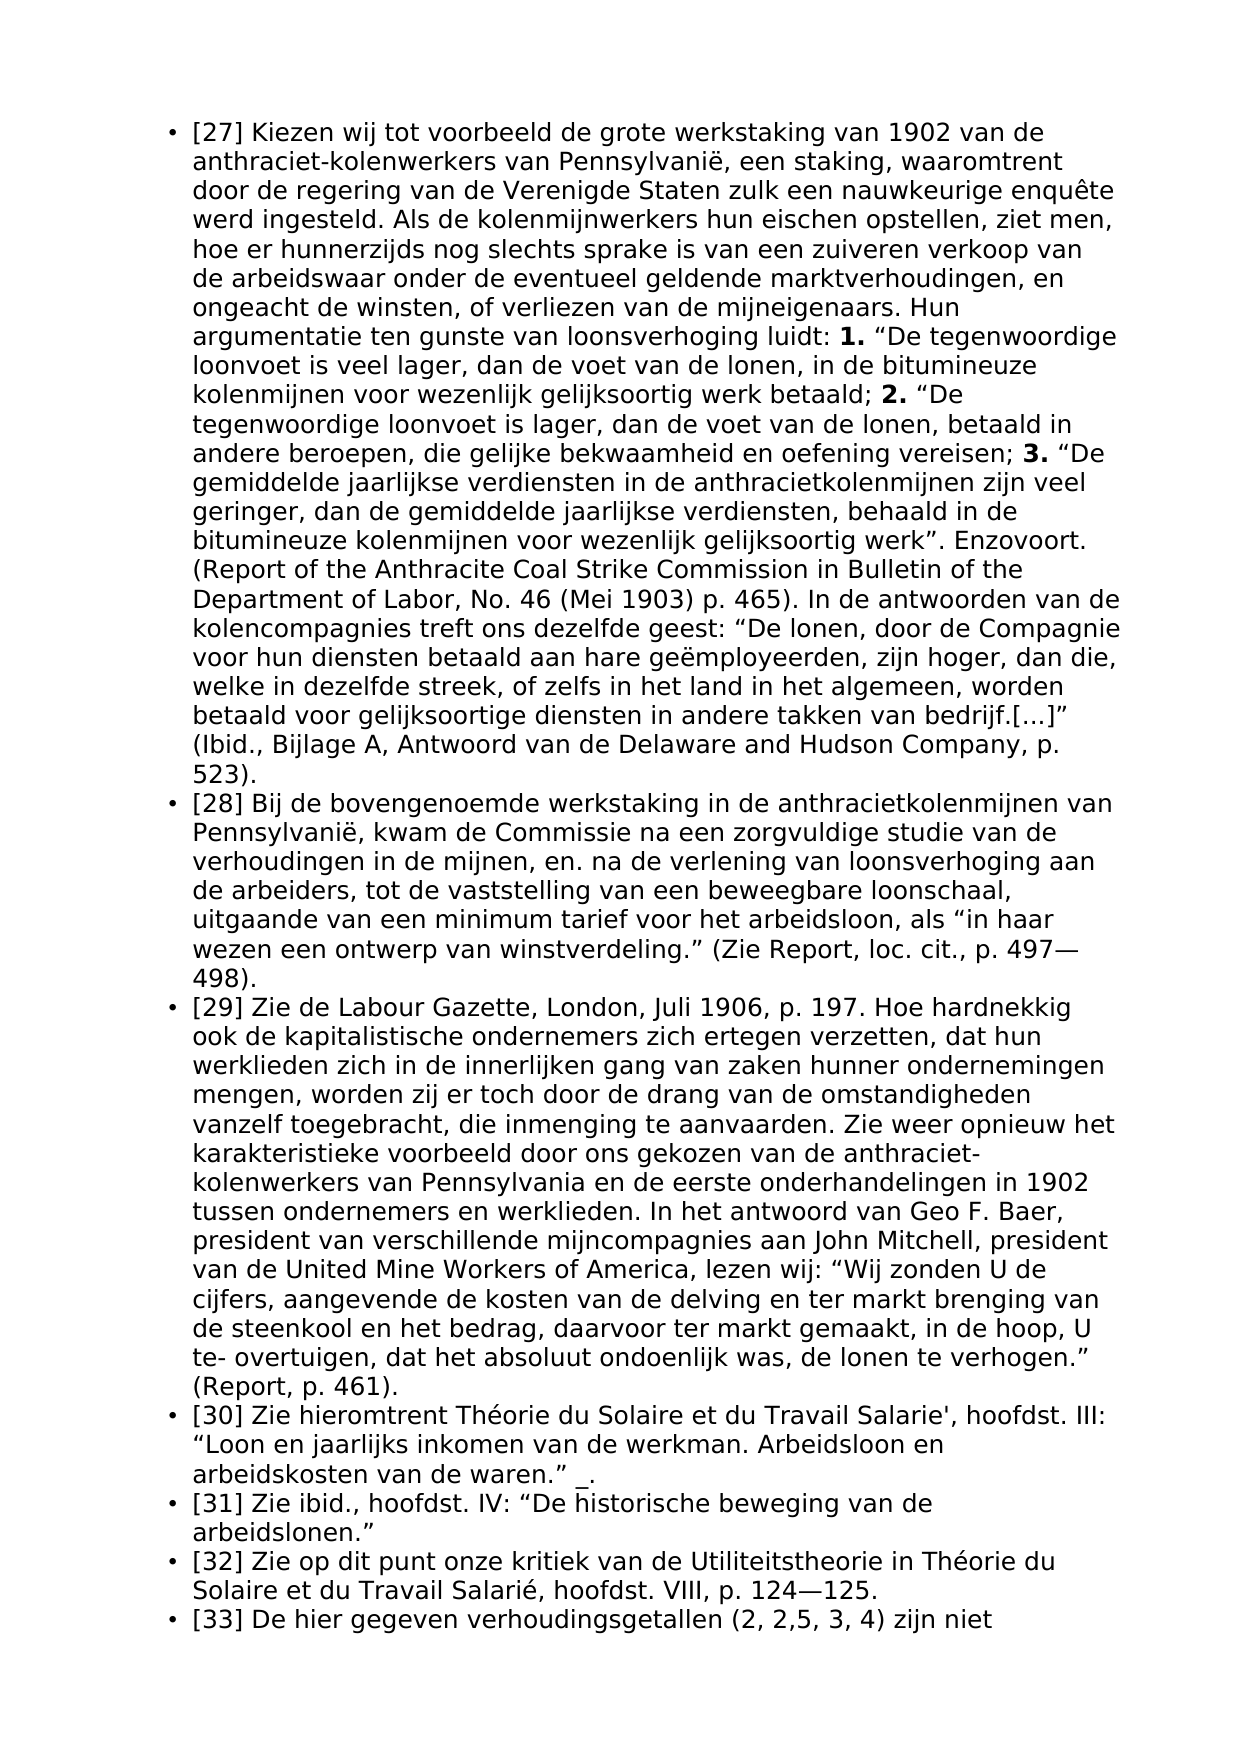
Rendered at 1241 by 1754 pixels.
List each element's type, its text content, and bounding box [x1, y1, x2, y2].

list [32] Zie op dit punt onze kritiek van de Utiliteitstheorie in Théorie du Solaire et du Travail Salarié, hoofdst. VIII, p. 124—125. [177, 1547, 1122, 1606]
list [31] Zie ibid., hoofdst. IV: “De historische beweging van de arbeidslonen.” [177, 1489, 1122, 1547]
list [30] Zie hieromtrent Théorie du Solaire et du Travail Salarie', hoofdst. III: “Loon en jaarlijks inkomen van de werkman. Arbeidsloon en arbeidskosten van de waren.” _. [177, 1401, 1122, 1489]
list [28] Bij de bovengenoemde werkstaking in de anthracietkolenmijnen van Pennsylvanië, kwam de Commissie na een zorgvuldige studie van de verhoudingen in de mijnen, en. na de verlening van loonsverhoging aan de arbeiders, tot de vaststelling van een beweegbare loonschaal, uitgaande van een minimum tarief voor het arbeidsloon, als “in haar wezen een ontwerp van winstverdeling.” (Zie Report, loc. cit., p. 497—498). [177, 789, 1122, 993]
list [29] Zie de Labour Gazette, London, Juli 1906, p. 197. Hoe hardnekkig ook de kapitalistische ondernemers zich ertegen verzetten, dat hun werklieden zich in de innerlijken gang van zaken hunner ondernemingen mengen, worden zij er toch door de drang van de omstandigheden vanzelf toegebracht, die inmenging te aanvaarden. Zie weer opnieuw het karakteristieke voorbeeld door ons gekozen van de anthraciet-kolenwerkers van Pennsylvania en de eerste onderhandelingen in 1902 tussen ondernemers en werklieden. In het antwoord van Geo F. Baer, president van verschillende mijncompagnies aan John Mitchell, president van de United Mine Workers of America, lezen wij: “Wij zonden U de cijfers, aangevende de kosten van de delving en ter markt brenging van de steenkool en het bedrag, daarvoor ter markt gemaakt, in de hoop, U te- overtuigen, dat het absoluut ondoenlijk was, de lonen te verhogen.” (Report, p. 461). [177, 993, 1122, 1401]
list [27] Kiezen wij tot voorbeeld de grote werkstaking van 1902 van de anthraciet-kolenwerkers van Pennsylvanië, een staking, waaromtrent door de regering van de Verenigde Staten zulk een nauwkeurige enquête werd ingesteld. Als de kolenmijnwerkers hun eischen opstellen, ziet men, hoe er hunnerzijds nog slechts sprake is van een zuiveren verkoop van de arbeidswaar onder de eventueel geldende marktverhoudingen, en ongeacht de winsten, of verliezen van de mijneigenaars. Hun argumentatie ten gunste van loonsverhoging luidt: 1. “De tegenwoordige loonvoet is veel lager, dan de voet van de lonen, in de bitumineuze kolenmijnen voor wezenlijk gelijksoortig werk betaald; 2. “De tegenwoordige loonvoet is lager, dan de voet van de lonen, betaald in andere beroepen, die gelijke bekwaamheid en oefening vereisen; 3. “De gemiddelde jaarlijkse verdiensten in de anthracietkolenmijnen zijn veel geringer, dan de gemiddelde jaarlijkse verdiensten, behaald in de bitumineuze kolenmijnen voor wezenlijk gelijksoortig werk”. Enzovoort. (Report of the Anthracite Coal Strike Commission in Bulletin of the Department of Labor, No. 46 (Mei 1903) p. 465). In de antwoorden van de kolencompagnies treft ons dezelfde geest: “De lonen, door de Compagnie voor hun diensten betaald aan hare geëmployeerden, zijn hoger, dan die, welke in dezelfde streek, of zelfs in het land in het algemeen, worden betaald voor gelijksoortige diensten in andere takken van bedrijf.[...]” (Ibid., Bijlage A, Antwoord van de Delaware and Hudson Company, p. 523). [177, 118, 1122, 789]
list [33] De hier gegeven verhoudingsgetallen (2, 2,5, 3, 4) zijn niet [177, 1606, 1122, 1635]
